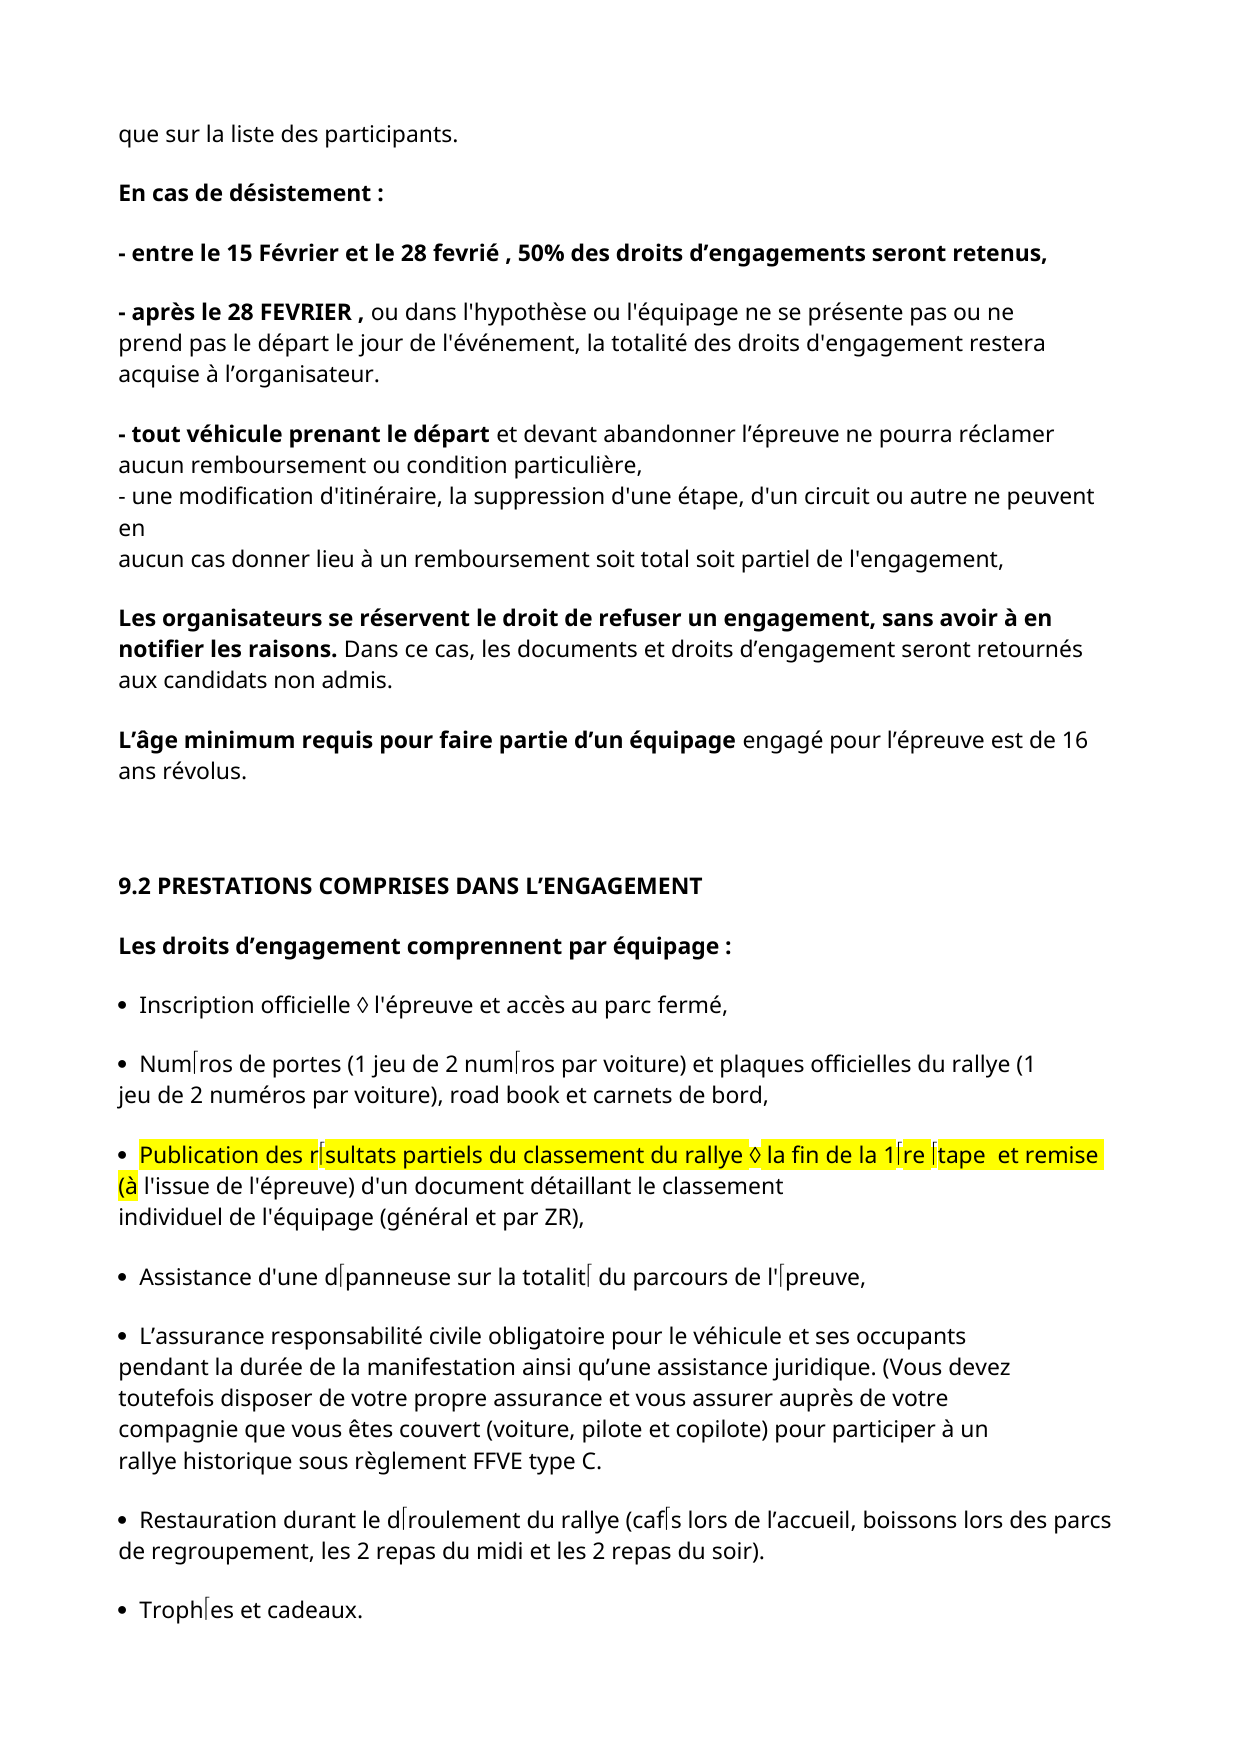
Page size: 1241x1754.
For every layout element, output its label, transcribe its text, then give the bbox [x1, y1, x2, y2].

text Les organisateurs se réservent le droit de refuser un engagement, sans avoir à en [118, 602, 1122, 633]
text prend pas le départ le jour de l'événement, la totalité des droits d'engagement restera [118, 327, 1122, 358]
text compagnie que vous êtes couvert (voiture, pilote et copilote) pour participer à un [118, 1413, 1122, 1445]
text Numéros de portes (1 jeu de 2 numéros par voiture) et plaques officielles du rallye (1 [118, 1048, 1122, 1079]
text L’âge minimum requis pour faire partie d’un équipage engagé pour l’épreuve est de 16 [118, 724, 1122, 755]
text rallye historique sous règlement FFVE type C. [118, 1445, 1122, 1476]
text - tout véhicule prenant le départ et devant abandonner l’épreuve ne pourra réclamer [118, 418, 1122, 449]
text aucun cas donner lieu à un remboursement soit total soit partiel de l'engagement, [118, 543, 1122, 574]
text - une modification d'itinéraire, la suppression d'une étape, d'un circuit ou autre ne peuvent en [118, 480, 1122, 543]
text acquise à l’organisateur. [118, 358, 1122, 390]
text Trophées et cadeaux. [118, 1594, 1122, 1626]
text que sur la liste des participants. [118, 118, 1122, 149]
text Assistance d'une dépanneuse sur la totalité du parcours de l'épreuve, [118, 1260, 1122, 1292]
text jeu de 2 numéros par voiture), road book et carnets de bord, [118, 1079, 1122, 1111]
text pendant la durée de la manifestation ainsi qu’une assistance juridique. (Vous devez [118, 1351, 1122, 1382]
text aux candidats non admis. [118, 664, 1122, 696]
text - après le 28 FEVRIER , ou dans l'hypothèse ou l'équipage ne se présente pas ou ne [118, 296, 1122, 327]
text - entre le 15 Février et le 28 fevrié , 50% des droits d’engagements seront retenus, [118, 237, 1122, 268]
text Publication des résultats partiels du classement du rallye à la fin de la 1ére étape et remise (à l'issue de l'épreuve) d'un document détaillant le classement [118, 1139, 1122, 1201]
text individuel de l'équipage (général et par ZR), [118, 1201, 1122, 1232]
text toutefois disposer de votre propre assurance et vous assurer auprès de votre [118, 1382, 1122, 1413]
text En cas de désistement : [118, 177, 1122, 209]
text ans révolus. [118, 755, 1122, 786]
text notifier les raisons. Dans ce cas, les documents et droits d’engagement seront retournés [118, 633, 1122, 664]
text aucun remboursement ou condition particulière, [118, 449, 1122, 480]
text L’assurance responsabilité civile obligatoire pour le véhicule et ses occupants [118, 1320, 1122, 1351]
text Les droits d’engagement comprennent par équipage : [118, 929, 1122, 961]
text 9.2 PRESTATIONS COMPRISES DANS L’ENGAGEMENT [118, 870, 1122, 902]
text Restauration durant le déroulement du rallye (cafés lors de l’accueil, boissons lors des parcs de regroupement, les 2 repas du midi et les 2 repas du soir). [118, 1504, 1122, 1566]
text Inscription officielle à l'épreuve et accès au parc fermé, [118, 989, 1122, 1020]
